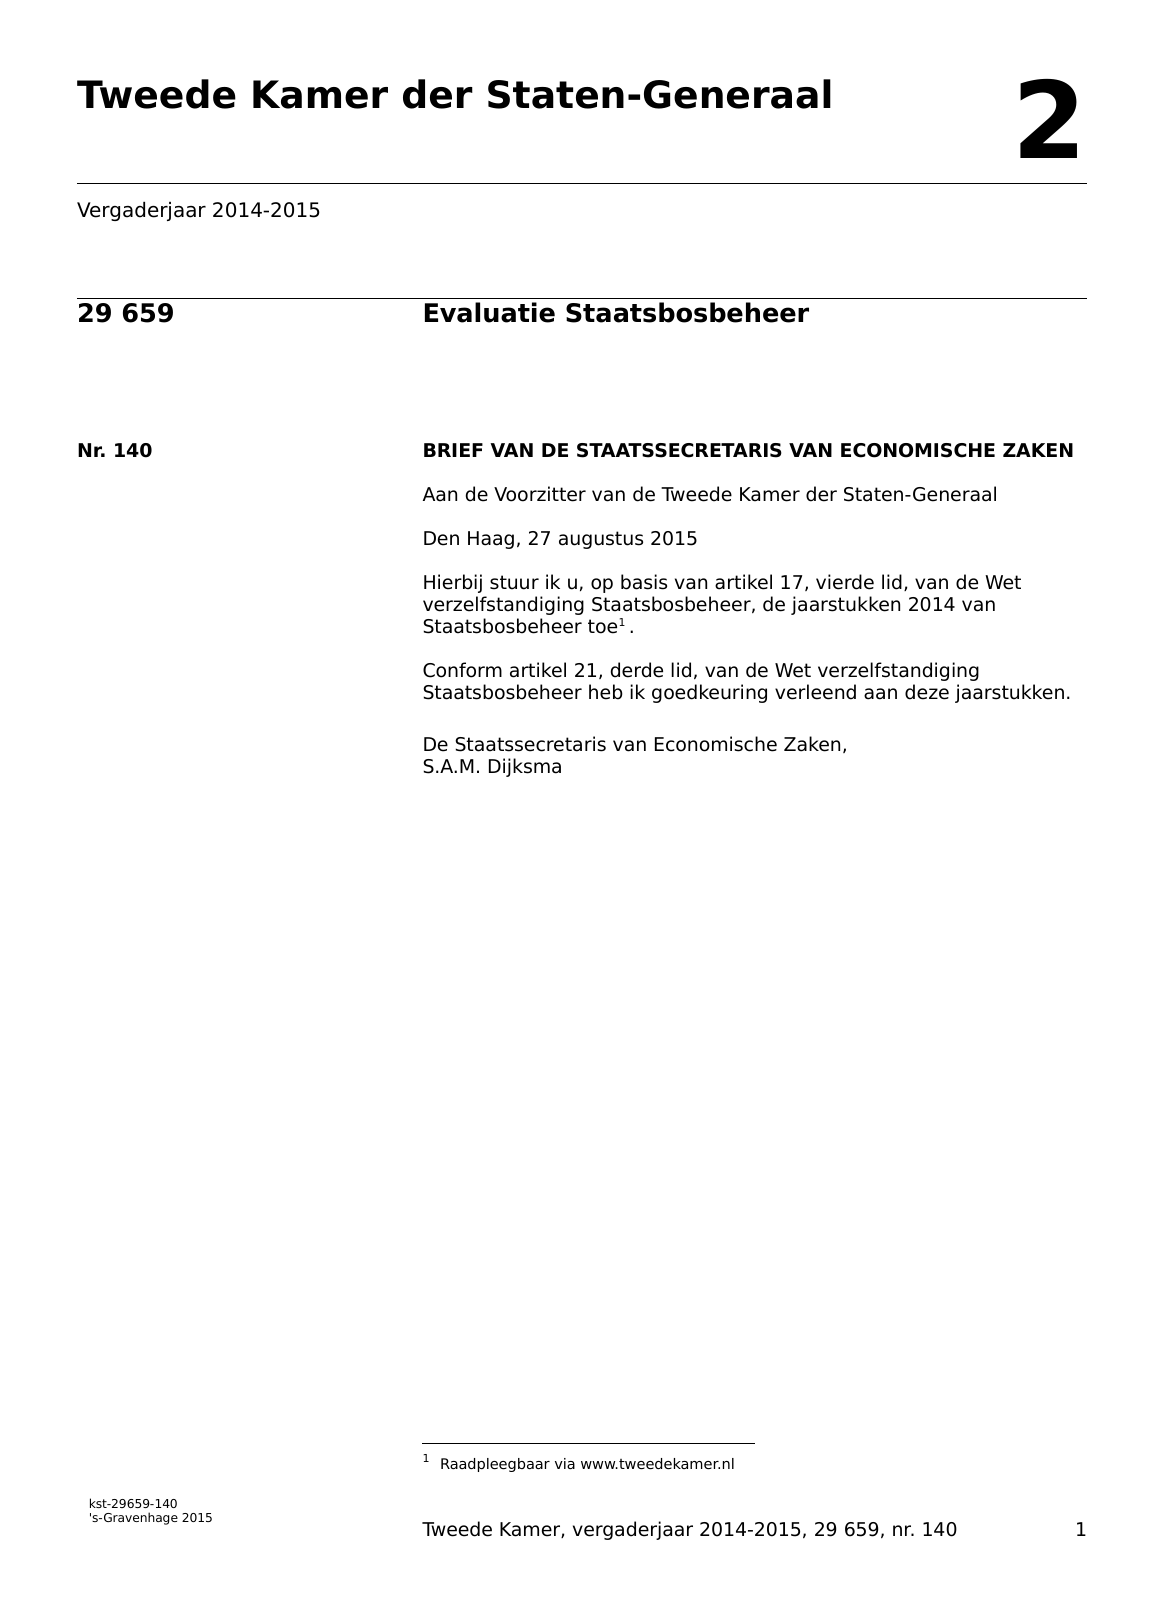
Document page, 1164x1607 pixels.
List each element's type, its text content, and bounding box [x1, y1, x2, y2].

text Den Haag, 27 augustus 2015 [422, 528, 1087, 550]
text Hierbij stuur ik u, op basis van artikel 17, vierde lid, van de Wet verzelfstandiging Staatsbosbeheer, de jaarstukken 2014 van Staatsbosbeheer toe. [422, 572, 1087, 638]
text Aan de Voorzitter van de Tweede Kamer der Staten-Generaal [422, 484, 1087, 506]
text Raadpleegbaar via www.tweedekamer.nl [422, 1452, 1087, 1474]
subtitle 29 659 Evaluatie Staatsbosbeheer [77, 299, 1087, 329]
text kst-29659-140 [88, 1497, 323, 1511]
table_cell Vergaderjaar 2014-2015 [77, 184, 1087, 298]
text 's-Gravenhage 2015 [88, 1511, 323, 1525]
subtitle Nr. 140 BRIEF VAN DE STAATSSECRETARIS VAN ECONOMISCHE ZAKEN [77, 440, 1087, 462]
text Conform artikel 21, derde lid, van de Wet verzelfstandiging Staatsbosbeheer heb ik goedkeuring verleend aan deze jaarstukken. [422, 660, 1087, 704]
table_header 2 [886, 59, 1087, 183]
text De Staatssecretaris van Economische Zaken, S.A.M. Dijksma [422, 734, 1087, 778]
table_header Tweede Kamer der Staten-Generaal [77, 59, 886, 183]
